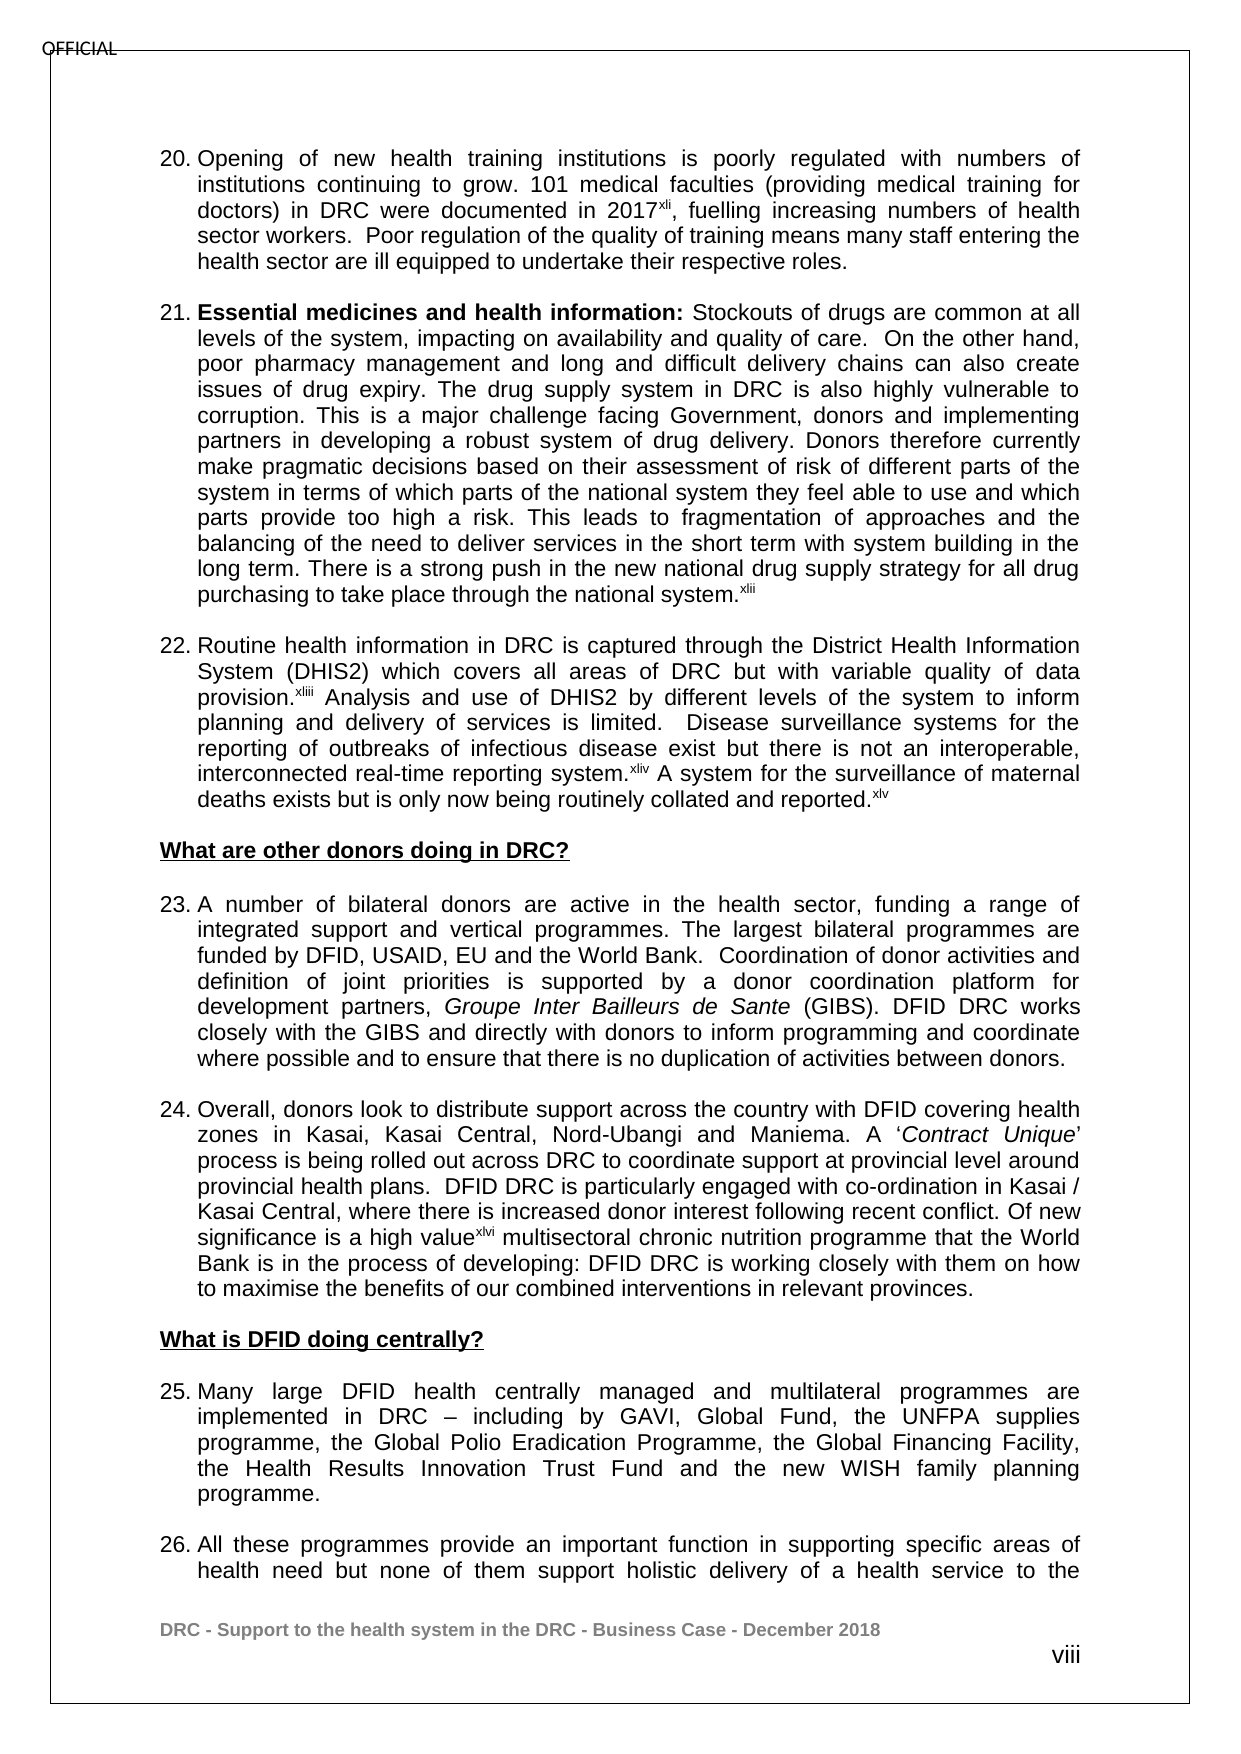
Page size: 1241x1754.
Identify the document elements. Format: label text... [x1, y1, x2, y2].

list Overall, donors look to distribute support across the country with DFID covering health zones in Kasai, Kasai Central, Nord-Ubangi and Maniema. A ‘Contract Unique’ process is being rolled out across DRC to coordinate support at provincial level around provincial health plans. DFID DRC is particularly engaged with co-ordination in Kasai / Kasai Central, where there is increased donor interest following recent conflict. Of new significance is a high value multisectoral chronic nutrition programme that the World Bank is in the process of developing: DFID DRC is working closely with them on how to maximise the benefits of our combined interventions in relevant provinces. [159, 1096, 1081, 1301]
list Routine health information in DRC is captured through the District Health Information System (DHIS2) which covers all areas of DRC but with variable quality of data provision. Analysis and use of DHIS2 by different levels of the system to inform planning and delivery of services is limited. Disease surveillance systems for the reporting of outbreaks of infectious disease exist but there is not an interoperable, interconnected real-time reporting system. A system for the surveillance of maternal deaths exists but is only now being routinely collated and reported. [159, 633, 1081, 812]
text What is DFID doing centrally? [159, 1327, 1081, 1353]
list Many large DFID health centrally managed and multilateral programmes are implemented in DRC – including by GAVI, Global Fund, the UNFPA supplies programme, the Global Polio Eradication Programme, the Global Financing Facility, the Health Results Innovation Trust Fund and the new WISH family planning programme. [159, 1378, 1081, 1506]
list A number of bilateral donors are active in the health sector, funding a range of integrated support and vertical programmes. The largest bilateral programmes are funded by DFID, USAID, EU and the World Bank. Coordination of donor activities and definition of joint priorities is supported by a donor coordination platform for development partners, Groupe Inter Bailleurs de Sante (GIBS). DFID DRC works closely with the GIBS and directly with donors to inform programming and coordinate where possible and to ensure that there is no duplication of activities between donors. [159, 891, 1081, 1071]
list What are other donors doing in DRC? [159, 838, 1081, 863]
list Essential medicines and health information: Stockouts of drugs are common at all levels of the system, impacting on availability and quality of care. On the other hand, poor pharmacy management and long and difficult delivery chains can also create issues of drug expiry. The drug supply system in DRC is also highly vulnerable to corruption. This is a major challenge facing Government, donors and implementing partners in developing a robust system of drug delivery. Donors therefore currently make pragmatic decisions based on their assessment of risk of different parts of the system in terms of which parts of the national system they feel able to use and which parts provide too high a risk. This leads to fragmentation of approaches and the balancing of the need to deliver services in the short term with system building in the long term. There is a strong push in the new national drug supply strategy for all drug purchasing to take place through the national system. [159, 300, 1081, 607]
list Opening of new health training institutions is poorly regulated with numbers of institutions continuing to grow. 101 medical faculties (providing medical training for doctors) in DRC were documented in 2017, fuelling increasing numbers of health sector workers. Poor regulation of the quality of training means many staff entering the health sector are ill equipped to undertake their respective roles. [159, 146, 1081, 274]
list All these programmes provide an important function in supporting specific areas of health need but none of them support holistic delivery of a health service to the [159, 1532, 1081, 1583]
